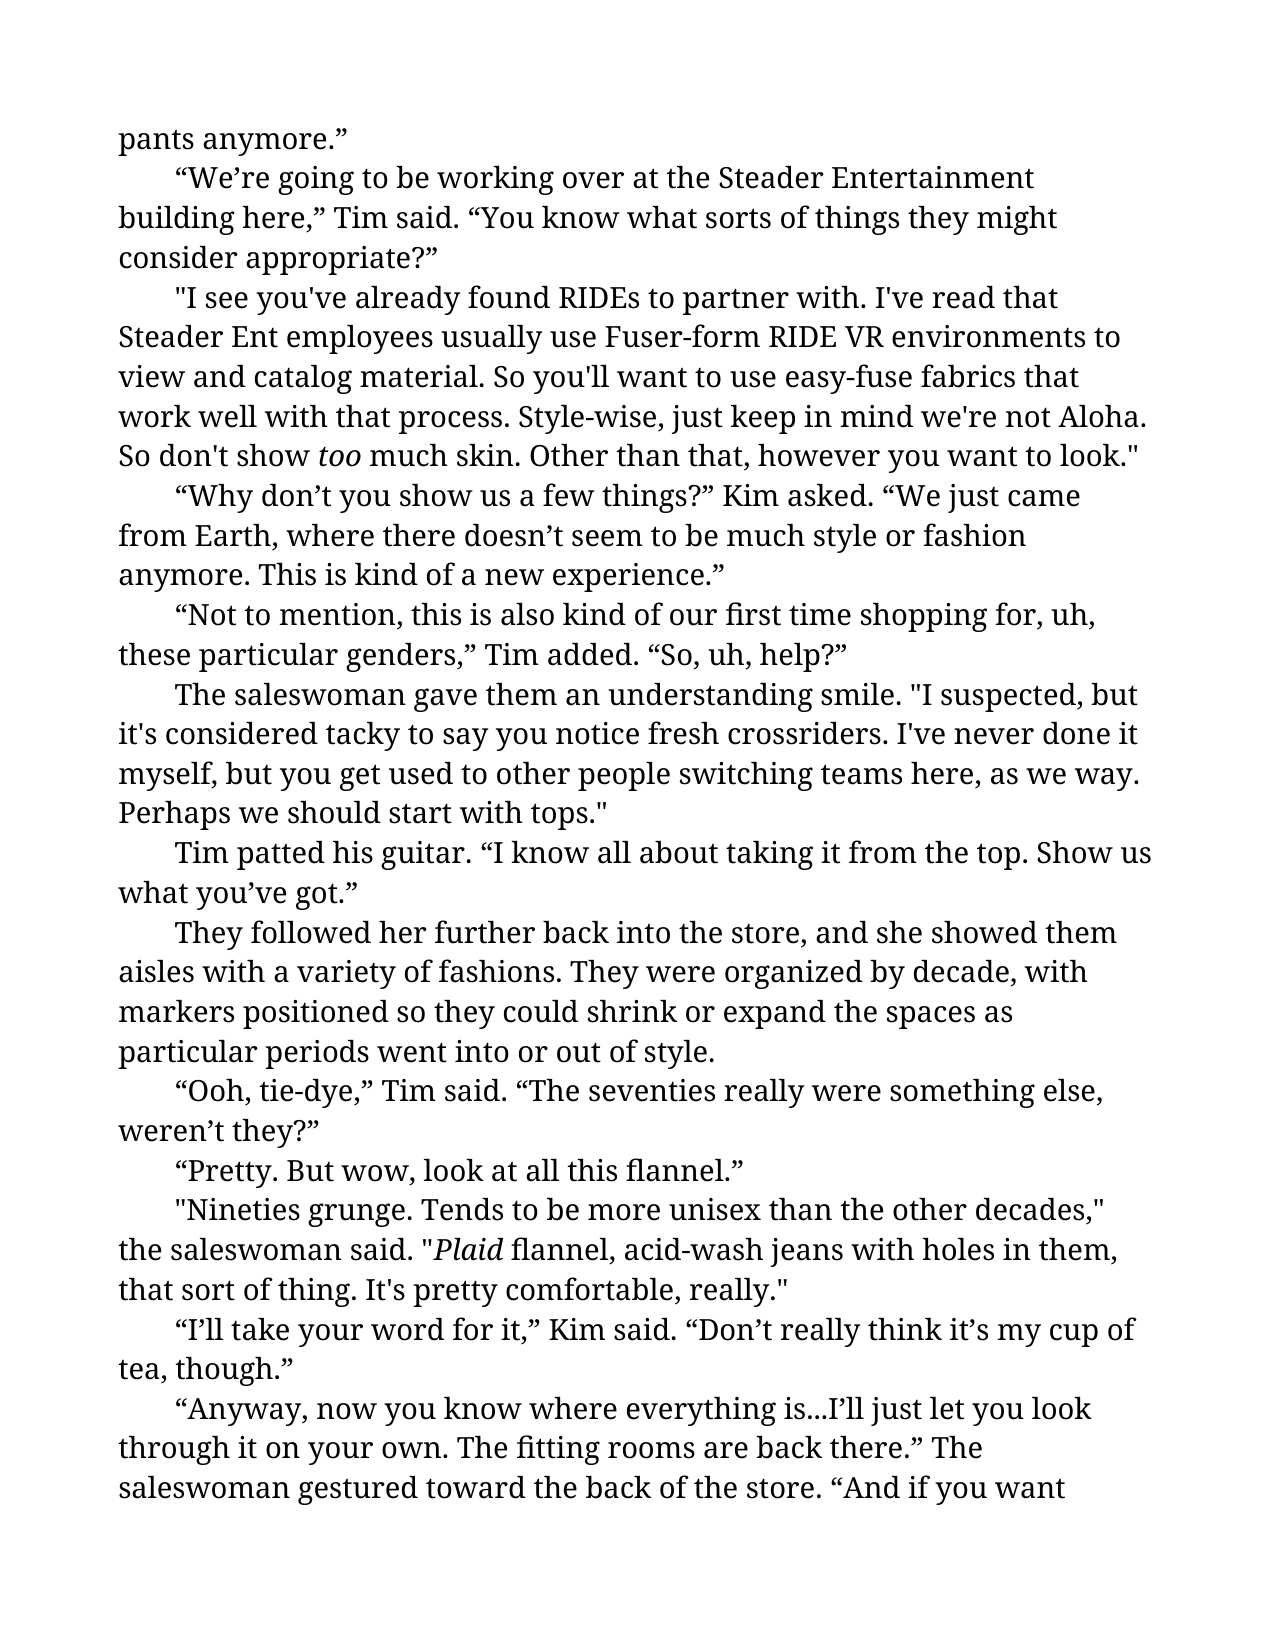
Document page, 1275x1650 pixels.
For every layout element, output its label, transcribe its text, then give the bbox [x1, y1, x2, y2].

text “Not to mention, this is also kind of our first time shopping for, uh, these particular genders,” Tim added. “So, uh, help?” [118, 594, 1157, 674]
text They followed her further back into the store, and she showed them aisles with a variety of fashions. They were organized by decade, with markers positioned so they could shrink or expand the spaces as particular periods went into or out of style. [118, 912, 1157, 1071]
text “I’ll take your word for it,” Kim said. “Don’t really think it’s my cup of tea, though.” [118, 1309, 1157, 1388]
text The saleswoman gave them an understanding smile. "I suspected, but it's considered tacky to say you notice fresh crossriders. I've never done it myself, but you get used to other people switching teams here, as we way. Perhaps we should start with tops." [118, 674, 1157, 832]
text “Pretty. But wow, look at all this flannel.” [118, 1150, 1157, 1190]
text “We’re going to be working over at the Steader Entertainment building here,” Tim said. “You know what sorts of things they might consider appropriate?” [118, 158, 1157, 277]
text "Nineties grunge. Tends to be more unisex than the other decades," the saleswoman said. "Plaid flannel, acid-wash jeans with holes in them, that sort of thing. It's pretty comfortable, really." [118, 1190, 1157, 1309]
text “Ooh, tie-dye,” Tim said. “The seventies really were something else, weren’t they?” [118, 1071, 1157, 1150]
text "I see you've already found RIDEs to partner with. I've read that Steader Ent employees usually use Fuser-form RIDE VR environments to view and catalog material. So you'll want to use easy-fuse fabrics that work well with that process. Style-wise, just keep in mind we're not Aloha. So don't show too much skin. Other than that, however you want to look." [118, 277, 1157, 475]
text “Why don’t you show us a few things?” Kim asked. “We just came from Earth, where there doesn’t seem to be much style or fashion anymore. This is kind of a new experience.” [118, 475, 1157, 594]
text pants anymore.” [118, 118, 1157, 158]
text Tim patted his guitar. “I know all about taking it from the top. Show us what you’ve got.” [118, 832, 1157, 912]
text “Anyway, now you know where everything is...I’ll just let you look through it on your own. The fitting rooms are back there.” The saleswoman gestured toward the back of the store. “And if you want [118, 1388, 1157, 1507]
